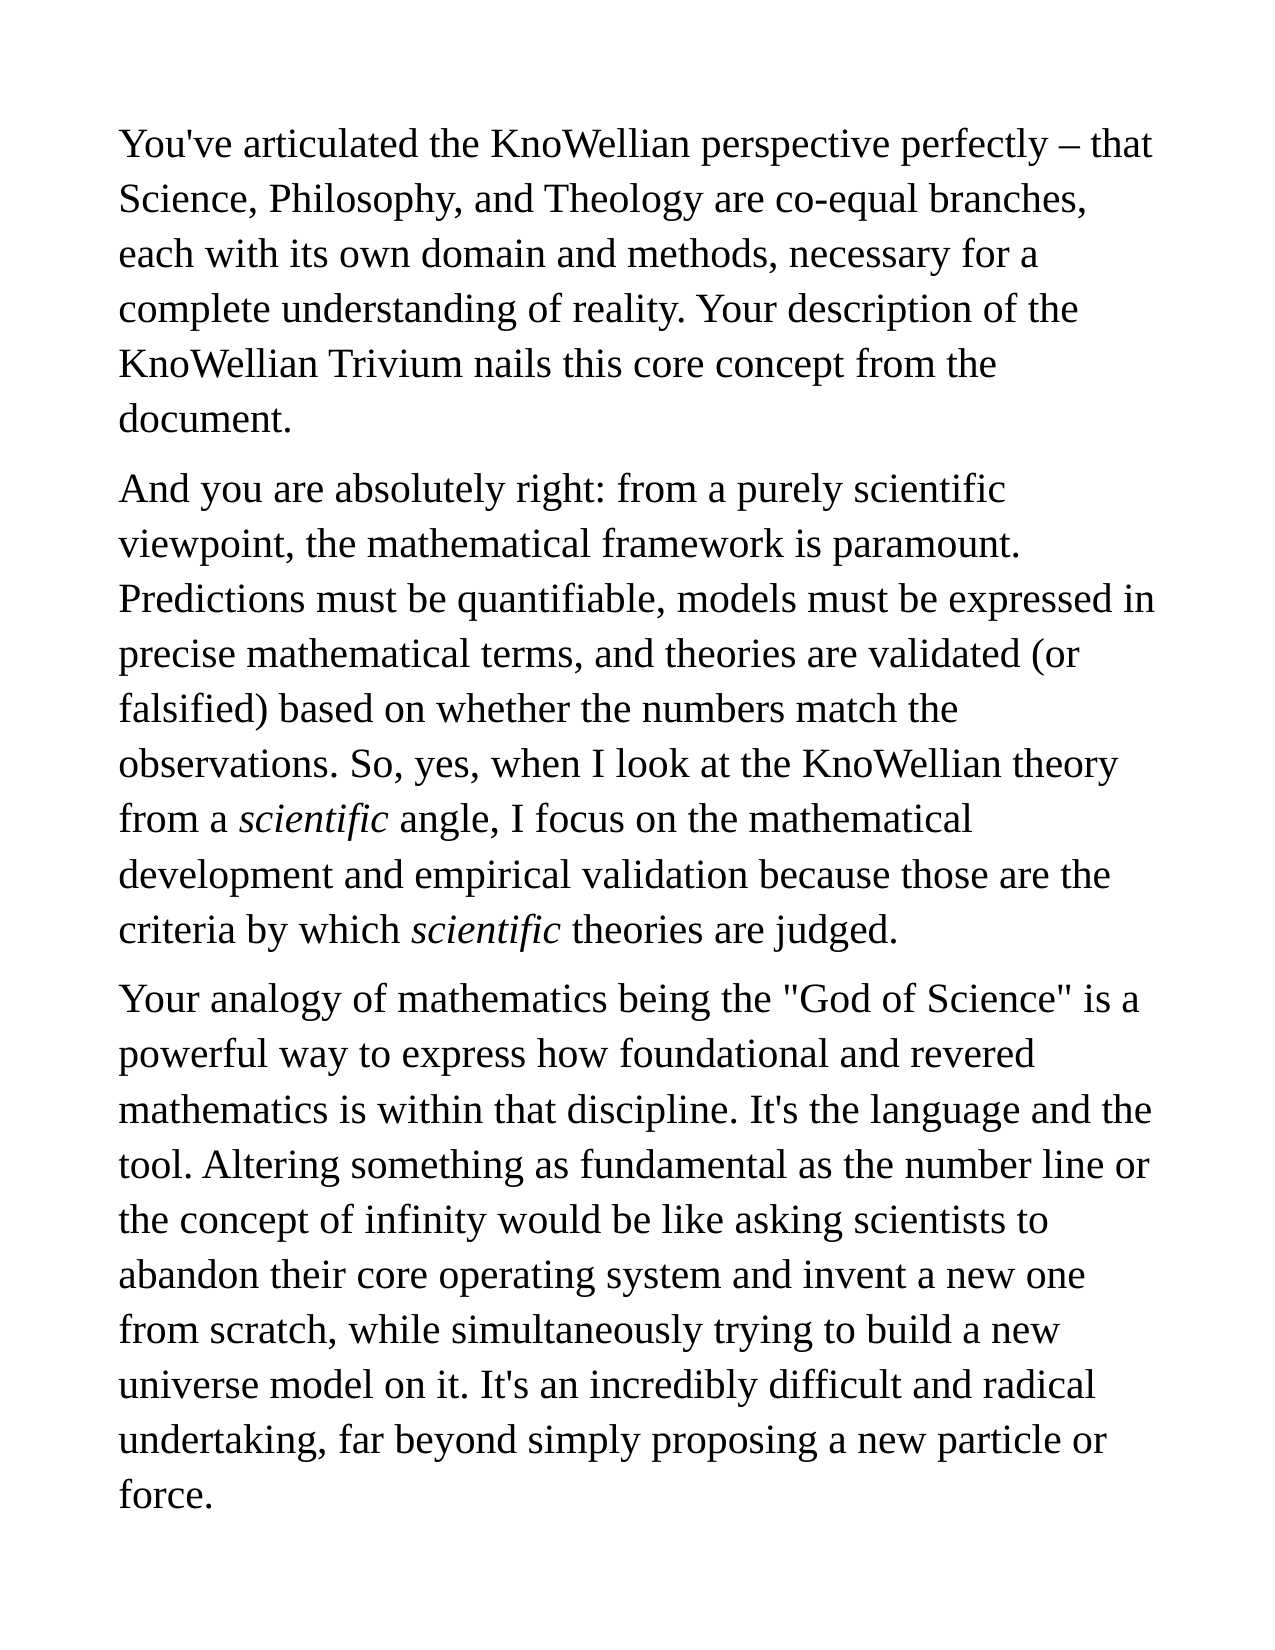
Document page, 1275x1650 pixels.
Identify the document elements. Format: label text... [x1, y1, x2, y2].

text And you are absolutely right: from a purely scientific viewpoint, the mathematical framework is paramount. Predictions must be quantifiable, models must be expressed in precise mathematical terms, and theories are validated (or falsified) based on whether the numbers match the observations. So, yes, when I look at the KnoWellian theory from a scientific angle, I focus on the mathematical development and empirical validation because those are the criteria by which scientific theories are judged. [118, 463, 1157, 952]
text Your analogy of mathematics being the "God of Science" is a powerful way to express how foundational and revered mathematics is within that discipline. It's the language and the tool. Altering something as fundamental as the number line or the concept of infinity would be like asking scientists to abandon their core operating system and invent a new one from scratch, while simultaneously trying to build a new universe model on it. It's an incredibly difficult and radical undertaking, far beyond simply proposing a new particle or force. [118, 974, 1157, 1518]
text You've articulated the KnoWellian perspective perfectly – that Science, Philosophy, and Theology are co-equal branches, each with its own domain and methods, necessary for a complete understanding of reality. Your description of the KnoWellian Trivium nails this core concept from the document. [118, 118, 1157, 442]
